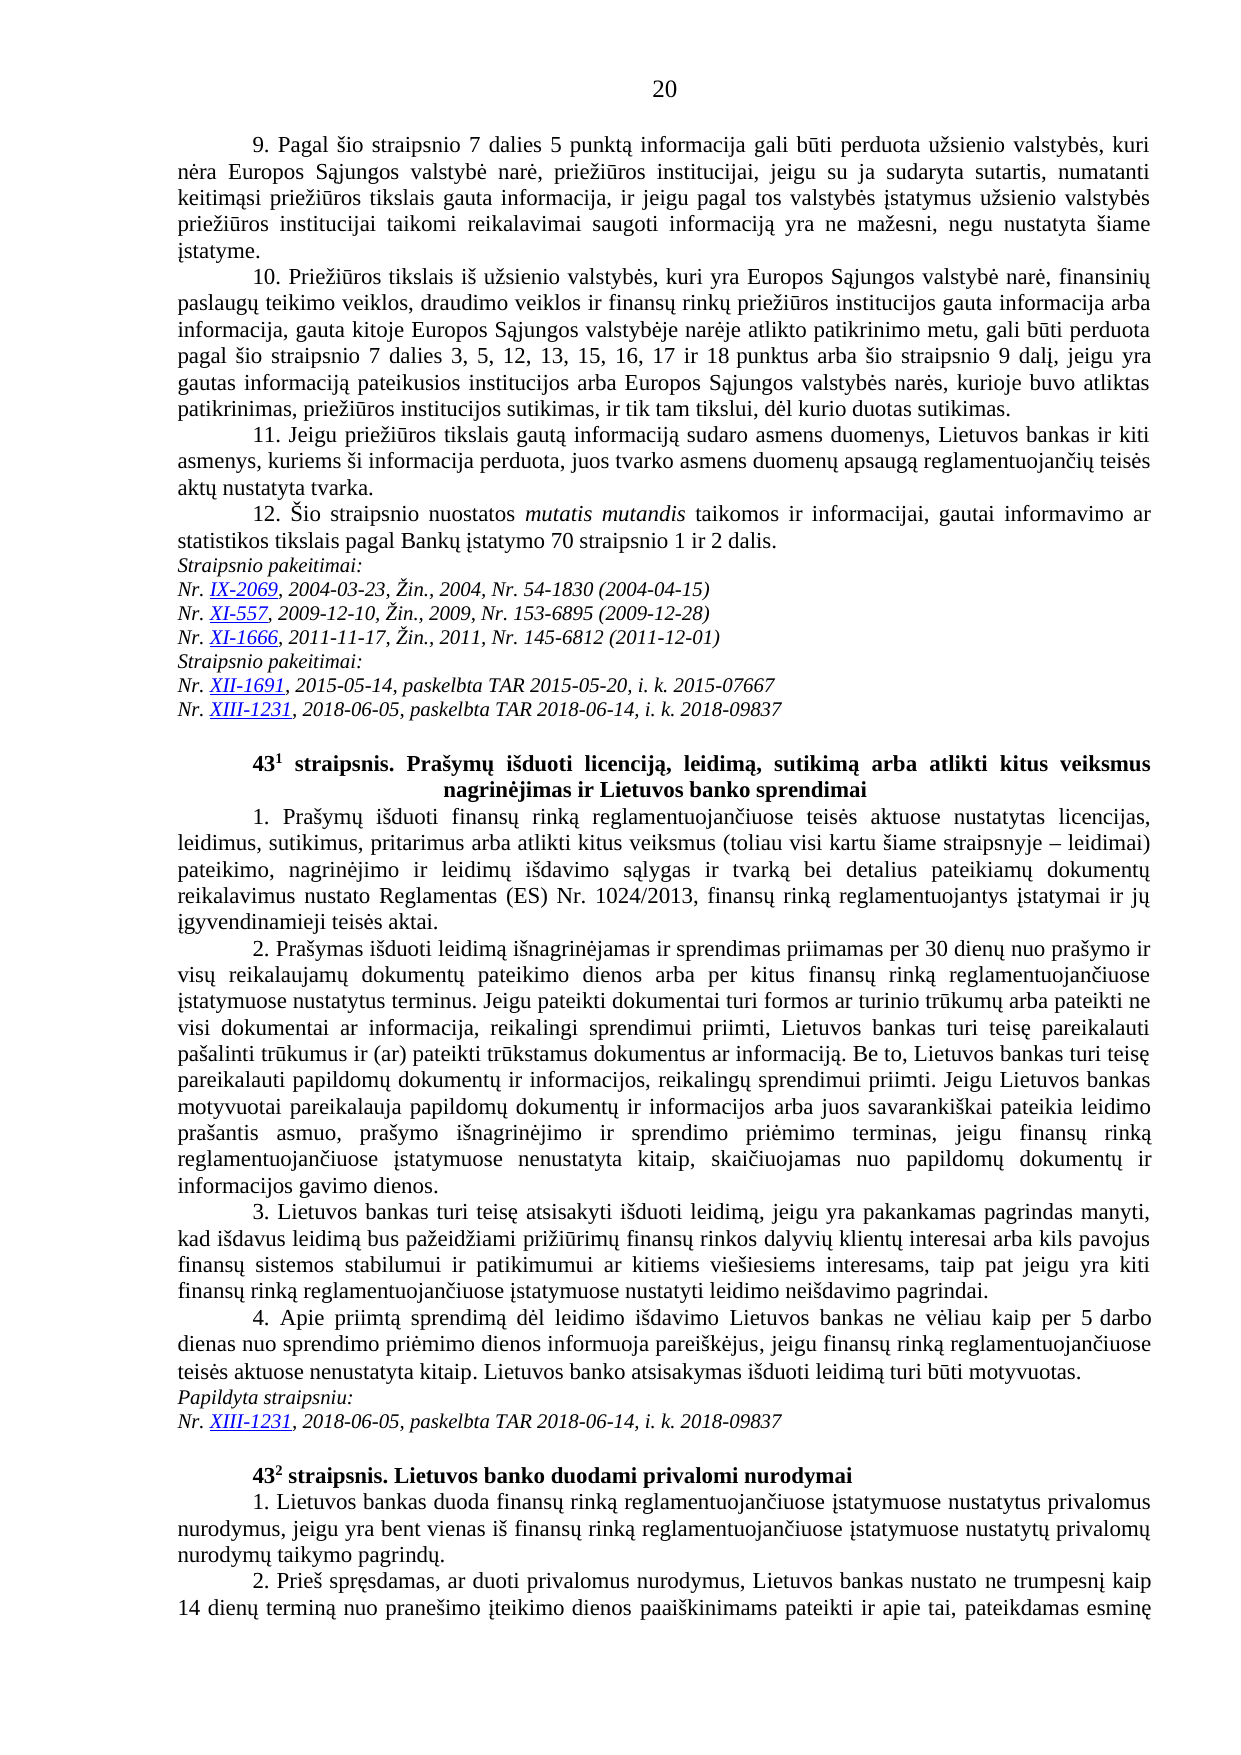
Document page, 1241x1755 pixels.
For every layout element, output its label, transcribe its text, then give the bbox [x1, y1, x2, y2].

text Straipsnio pakeitimai: [177, 649, 1152, 673]
text Nr. XIII-1231, 2018-06-05, paskelbta TAR 2018-06-14, i. k. 2018-09837 [177, 697, 1152, 721]
text Straipsnio pakeitimai: [177, 553, 1152, 577]
text 2. Prašymas išduoti leidimą išnagrinėjamas ir sprendimas priimamas per 30 dienų nuo prašymo ir visų reikalaujamų dokumentų pateikimo dienos arba per kitus finansų rinką reglamentuojančiuose įstatymuose nustatytus terminus. Jeigu pateikti dokumentai turi formos ar turinio trūkumų arba pateikti ne visi dokumentai ar informacija, reikalingi sprendimui priimti, Lietuvos bankas turi teisę pareikalauti pašalinti trūkumus ir (ar) pateikti trūkstamus dokumentus ar informaciją. Be to, Lietuvos bankas turi teisę pareikalauti papildomų dokumentų ir informacijos, reikalingų sprendimui priimti. Jeigu Lietuvos bankas motyvuotai pareikalauja papildomų dokumentų ir informacijos arba juos savarankiškai pateikia leidimo prašantis asmuo, prašymo išnagrinėjimo ir sprendimo priėmimo terminas, jeigu finansų rinką reglamentuojančiuose įstatymuose nenustatyta kitaip, skaičiuojamas nuo papildomų dokumentų ir informacijos gavimo dienos. [177, 935, 1152, 1198]
text Nr. XIII-1231, 2018-06-05, paskelbta TAR 2018-06-14, i. k. 2018-09837 [177, 1409, 1152, 1433]
text 3. Lietuvos bankas turi teisę atsisakyti išduoti leidimą, jeigu yra pakankamas pagrindas manyti, kad išdavus leidimą bus pažeidžiami prižiūrimų finansų rinkos dalyvių klientų interesai arba kils pavojus finansų sistemos stabilumui ir patikimumui ar kitiems viešiesiems interesams, taip pat jeigu yra kiti finansų rinką reglamentuojančiuose įstatymuose nustatyti leidimo neišdavimo pagrindai. [177, 1198, 1152, 1304]
text Nr. XI-1666, 2011-11-17, Žin., 2011, Nr. 145-6812 (2011-12-01) [177, 625, 1152, 649]
text 4. Apie priimtą sprendimą dėl leidimo išdavimo Lietuvos bankas ne vėliau kaip per 5 darbo dienas nuo sprendimo priėmimo dienos informuoja pareiškėjus, jeigu finansų rinką reglamentuojančiuose teisės aktuose nenustatyta kitaip. Lietuvos banko atsisakymas išduoti leidimą turi būti motyvuotas. [177, 1304, 1152, 1385]
text Nr. IX-2069, 2004-03-23, Žin., 2004, Nr. 54-1830 (2004-04-15) [177, 577, 1152, 601]
text 12. Šio straipsnio nuostatos mutatis mutandis taikomos ir informacijai, gautai informavimo ar statistikos tikslais pagal Bankų įstatymo 70 straipsnio 1 ir 2 dalis. [177, 500, 1152, 553]
text 1. Lietuvos bankas duoda finansų rinką reglamentuojančiuose įstatymuose nustatytus privalomus nurodymus, jeigu yra bent vienas iš finansų rinką reglamentuojančiuose įstatymuose nustatytų privalomų nurodymų taikymo pagrindų. [177, 1488, 1152, 1567]
text 2. Prieš spręsdamas, ar duoti privalomus nurodymus, Lietuvos bankas nustato ne trumpesnį kaip 14 dienų terminą nuo pranešimo įteikimo dienos paaiškinimams pateikti ir apie tai, pateikdamas esminę [177, 1567, 1152, 1620]
text 9. Pagal šio straipsnio 7 dalies 5 punktą informacija gali būti perduota užsienio valstybės, kuri nėra Europos Sąjungos valstybė narė, priežiūros institucijai, jeigu su ja sudaryta sutartis, numatanti keitimąsi priežiūros tikslais gauta informacija, ir jeigu pagal tos valstybės įstatymus užsienio valstybės priežiūros institucijai taikomi reikalavimai saugoti informaciją yra ne mažesni, negu nustatyta šiame įstatyme. [177, 131, 1152, 263]
text Nr. XI-557, 2009-12-10, Žin., 2009, Nr. 153-6895 (2009-12-28) [177, 601, 1152, 625]
text Papildyta straipsniu: [177, 1385, 1152, 1409]
text Nr. XII-1691, 2015-05-14, paskelbta TAR 2015-05-20, i. k. 2015-07667 [177, 673, 1152, 697]
text 11. Jeigu priežiūros tikslais gautą informaciją sudaro asmens duomenys, Lietuvos bankas ir kiti asmenys, kuriems ši informacija perduota, juos tvarko asmens duomenų apsaugą reglamentuojančių teisės aktų nustatyta tvarka. [177, 421, 1152, 500]
text 432 straipsnis. Lietuvos banko duodami privalomi nurodymai [177, 1462, 1152, 1488]
text 10. Priežiūros tikslais iš užsienio valstybės, kuri yra Europos Sąjungos valstybė narė, finansinių paslaugų teikimo veiklos, draudimo veiklos ir finansų rinkų priežiūros institucijos gauta informacija arba informacija, gauta kitoje Europos Sąjungos valstybėje narėje atlikto patikrinimo metu, gali būti perduota pagal šio straipsnio 7 dalies 3, 5, 12, 13, 15, 16, 17 ir 18 punktus arba šio straipsnio 9 dalį, jeigu yra gautas informaciją pateikusios institucijos arba Europos Sąjungos valstybės narės, kurioje buvo atliktas patikrinimas, priežiūros institucijos sutikimas, ir tik tam tikslui, dėl kurio duotas sutikimas. [177, 263, 1152, 421]
text 1. Prašymų išduoti finansų rinką reglamentuojančiuose teisės aktuose nustatytas licencijas, leidimus, sutikimus, pritarimus arba atlikti kitus veiksmus (toliau visi kartu šiame straipsnyje – leidimai) pateikimo, nagrinėjimo ir leidimų išdavimo sąlygas ir tvarką bei detalius pateikiamų dokumentų reikalavimus nustato Reglamentas (ES) Nr. 1024/2013, finansų rinką reglamentuojantys įstatymai ir jų įgyvendinamieji teisės aktai. [177, 803, 1152, 935]
text 431 straipsnis. Prašymų išduoti licenciją, leidimą, sutikimą arba atlikti kitus veiksmus nagrinėjimas ir Lietuvos banko sprendimai [252, 750, 1152, 803]
